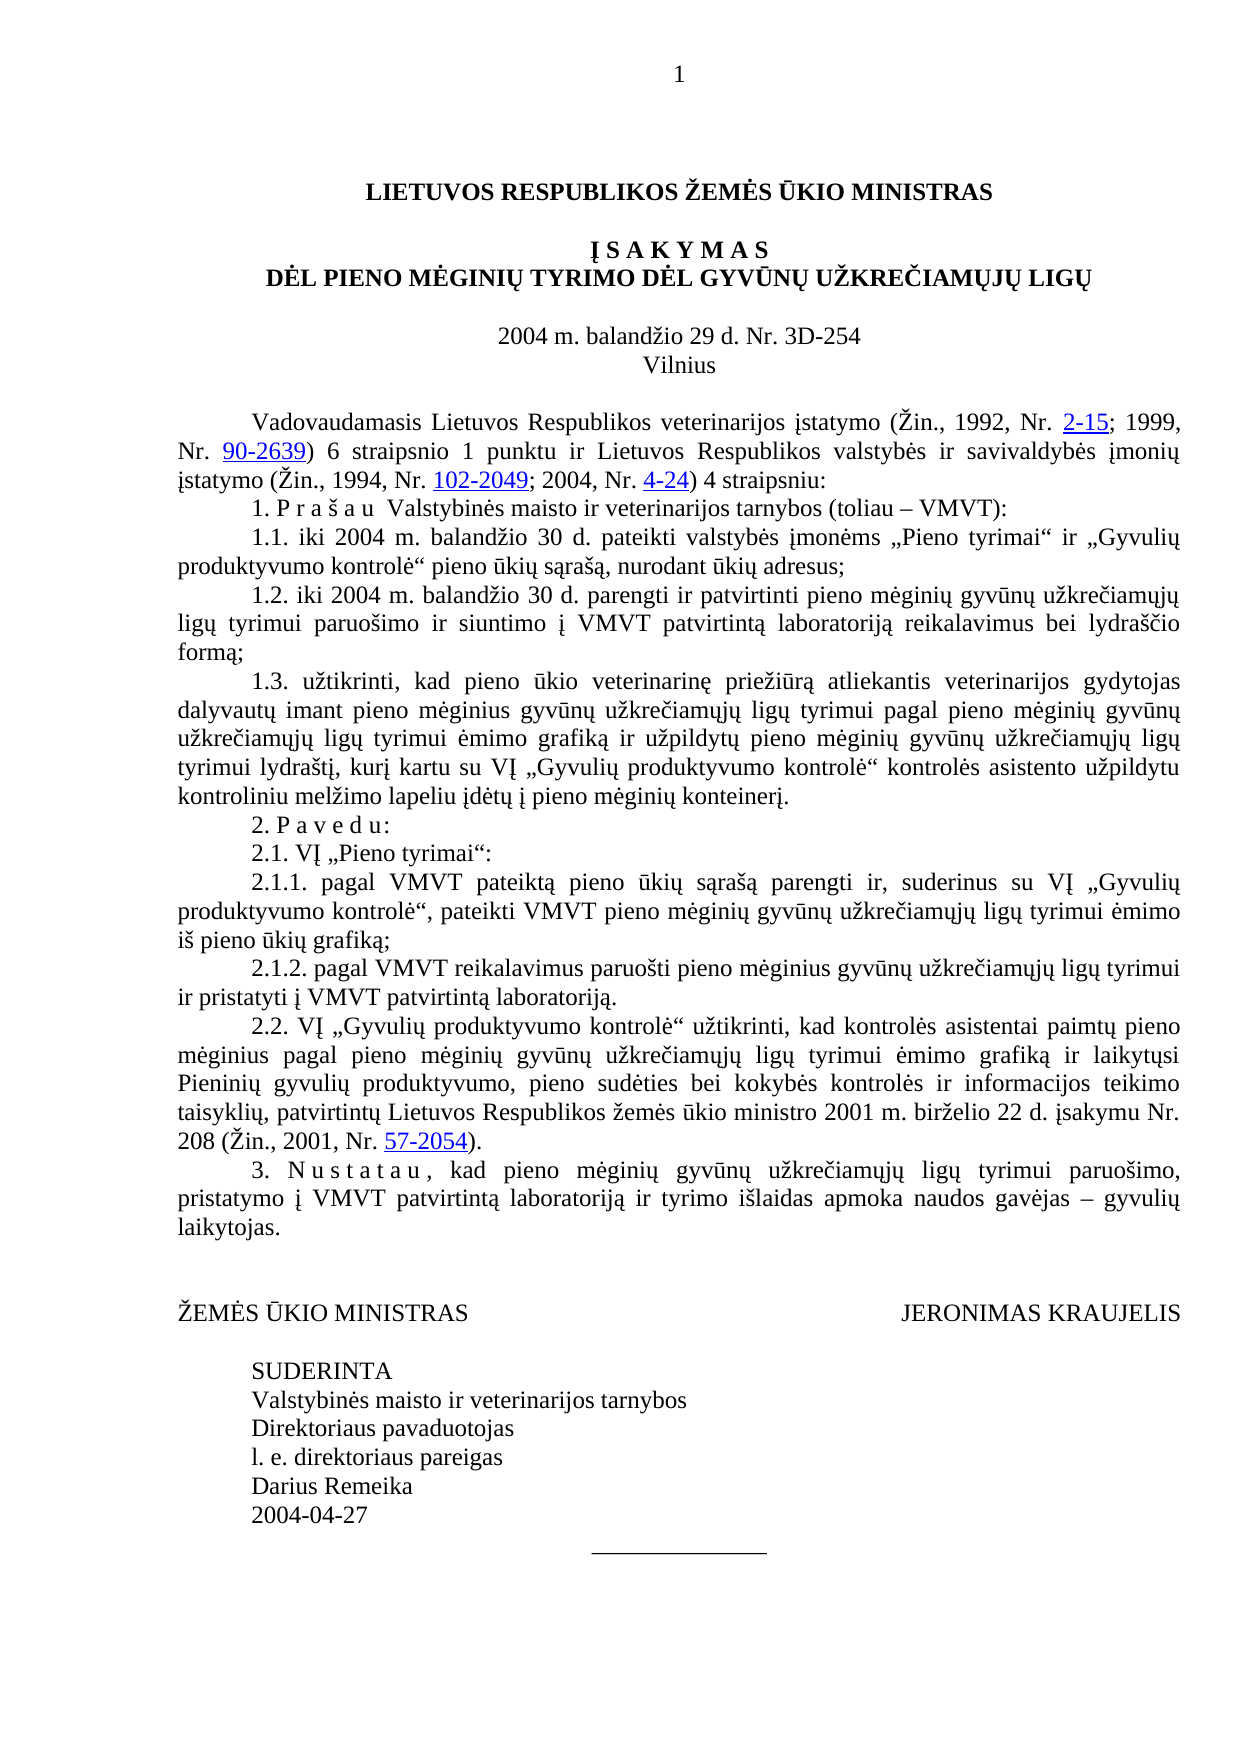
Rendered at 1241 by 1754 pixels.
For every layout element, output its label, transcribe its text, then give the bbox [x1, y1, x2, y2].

text l. e. direktoriaus pareigas [177, 1442, 1181, 1471]
text 2. Pavedu: [177, 810, 1181, 838]
text 1.2. iki 2004 m. balandžio 30 d. parengti ir patvirtinti pieno mėginių gyvūnų užkrečiamųjų ligų tyrimui paruošimo ir siuntimo į VMVT patvirtintą laboratoriją reikalavimus bei lydraščio formą; [177, 580, 1181, 666]
text ŽEMĖS ŪKIO MINISTRAS JERONIMAS KRAUJELIS [177, 1298, 1181, 1327]
text 2.2. VĮ „Gyvulių produktyvumo kontrolė“ užtikrinti, kad kontrolės asistentai paimtų pieno mėginius pagal pieno mėginių gyvūnų užkrečiamųjų ligų tyrimui ėmimo grafiką ir laikytųsi Pieninių gyvulių produktyvumo, pieno sudėties bei kokybės kontrolės ir informacijos teikimo taisyklių, patvirtintų Lietuvos Respublikos žemės ūkio ministro 2001 m. birželio 22 d. įsakymu Nr. 208 (Žin., 2001, Nr. 57-2054). [177, 1011, 1181, 1155]
text Valstybinės maisto ir veterinarijos tarnybos [177, 1385, 1181, 1413]
text DĖL PIENO MĖGINIŲ TYRIMO DĖL GYVŪNŲ UŽKREČIAMŲJŲ LIGŲ [177, 263, 1181, 292]
text 2.1.2. pagal VMVT reikalavimus paruošti pieno mėginius gyvūnų užkrečiamųjų ligų tyrimui ir pristatyti į VMVT patvirtintą laboratoriją. [177, 953, 1181, 1011]
text Vadovaudamasis Lietuvos Respublikos veterinarijos įstatymo (Žin., 1992, Nr. 2-15; 1999, Nr. 90-2639) 6 straipsnio 1 punktu ir Lietuvos Respublikos valstybės ir savivaldybės įmonių įstatymo (Žin., 1994, Nr. 102-2049; 2004, Nr. 4-24) 4 straipsniu: [177, 407, 1181, 493]
text ______________ [177, 1528, 1181, 1557]
text LIETUVOS RESPUBLIKOS ŽEMĖS ŪKIO MINISTRAS [177, 177, 1181, 206]
text 2004 m. balandžio 29 d. Nr. 3D-254 [177, 321, 1181, 350]
text Vilnius [177, 350, 1181, 378]
text 2.1. VĮ „Pieno tyrimai“: [177, 838, 1181, 867]
text 1.1. iki 2004 m. balandžio 30 d. pateikti valstybės įmonėms „Pieno tyrimai“ ir „Gyvulių produktyvumo kontrolė“ pieno ūkių sąrašą, nurodant ūkių adresus; [177, 522, 1181, 580]
text 3. Nustatau, kad pieno mėginių gyvūnų užkrečiamųjų ligų tyrimui paruošimo, pristatymo į VMVT patvirtintą laboratoriją ir tyrimo išlaidas apmoka naudos gavėjas – gyvulių laikytojas. [177, 1155, 1181, 1241]
text 2.1.1. pagal VMVT pateiktą pieno ūkių sąrašą parengti ir, suderinus su VĮ „Gyvulių produktyvumo kontrolė“, pateikti VMVT pieno mėginių gyvūnų užkrečiamųjų ligų tyrimui ėmimo iš pieno ūkių grafiką; [177, 867, 1181, 953]
text Darius Remeika [177, 1471, 1181, 1500]
text 1.3. užtikrinti, kad pieno ūkio veterinarinę priežiūrą atliekantis veterinarijos gydytojas dalyvautų imant pieno mėginius gyvūnų užkrečiamųjų ligų tyrimui pagal pieno mėginių gyvūnų užkrečiamųjų ligų tyrimui ėmimo grafiką ir užpildytų pieno mėginių gyvūnų užkrečiamųjų ligų tyrimui lydraštį, kurį kartu su VĮ „Gyvulių produktyvumo kontrolė“ kontrolės asistento užpildytu kontroliniu melžimo lapeliu įdėtų į pieno mėginių konteinerį. [177, 666, 1181, 810]
text 2004-04-27 [177, 1500, 1181, 1528]
text SUDERINTA [177, 1356, 1181, 1385]
text Direktoriaus pavaduotojas [177, 1413, 1181, 1442]
text 1. Prašau Valstybinės maisto ir veterinarijos tarnybos (toliau – VMVT): [177, 493, 1181, 522]
text Į S A K Y M A S [177, 235, 1181, 263]
